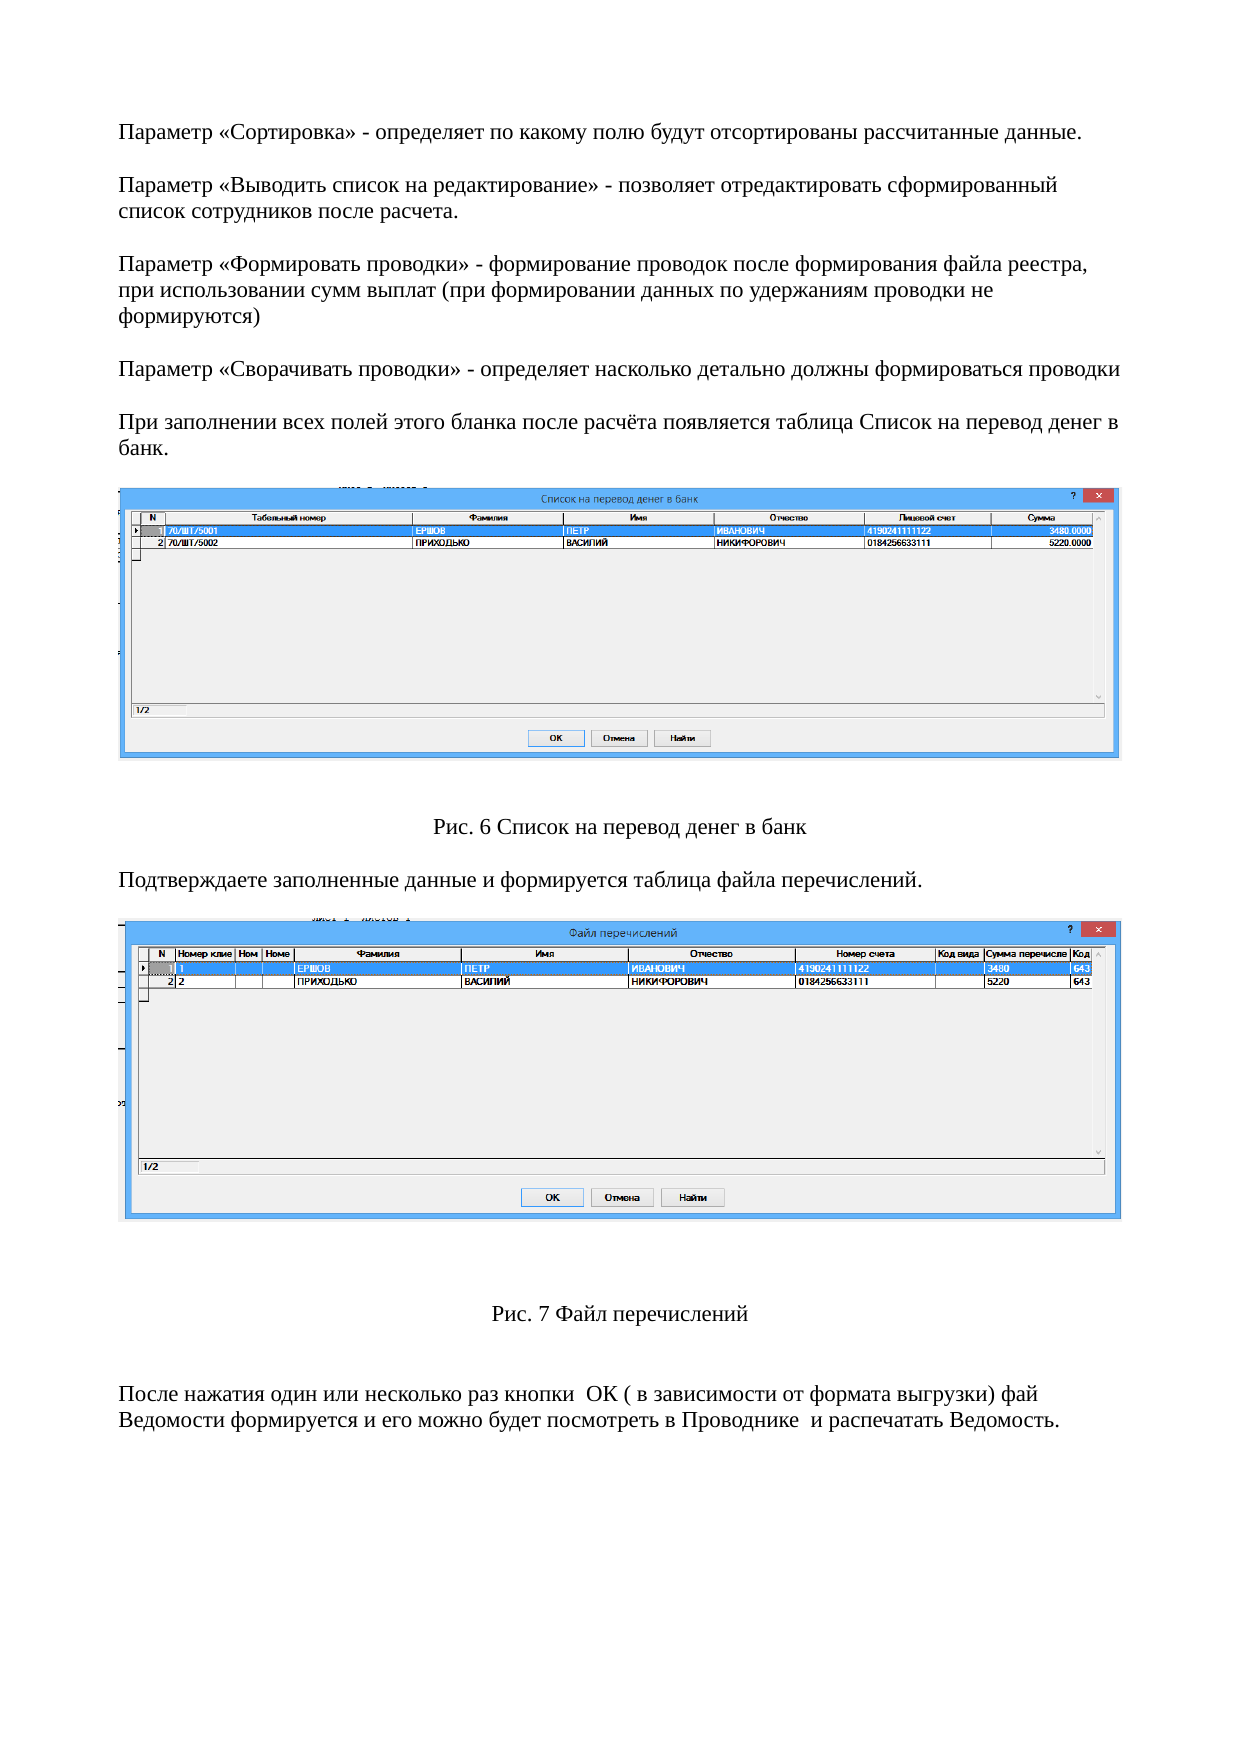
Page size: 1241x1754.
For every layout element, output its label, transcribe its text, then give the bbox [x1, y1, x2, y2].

text Параметр «Сортировка» - определяет по какому полю будут отсортированы рассчитанные данные. [118, 118, 1122, 144]
text При заполнении всех полей этого бланка после расчёта появляется таблица Список на перевод денег в банк. [118, 408, 1122, 461]
text Рис. 7 Файл перечислений [118, 1301, 1122, 1327]
text Параметр «Выводить список на редактирование» - позволяет отредактировать сформированный список сотрудников после расчета. [118, 171, 1122, 223]
text Параметр «Формировать проводки» - формирование проводок после формирования файла реестра, при использовании сумм выплат (при формировании данных по удержаниям проводки не формируются) [118, 250, 1122, 329]
picture [118, 918, 1123, 1222]
text Рис. 6 Список на перевод денег в банк [118, 813, 1122, 839]
text После нажатия один или несколько раз кнопки ОК ( в зависимости от формата выгрузки) фай Ведомости формируется и его можно будет посмотреть в Проводнике и распечатать Ведомость. [118, 1379, 1122, 1432]
text Подтверждаете заполненные данные и формируется таблица файла перечислений. [118, 866, 1122, 892]
picture [118, 487, 1123, 761]
text Параметр «Сворачивать проводки» - определяет насколько детально должны формироваться проводки [118, 355, 1122, 382]
